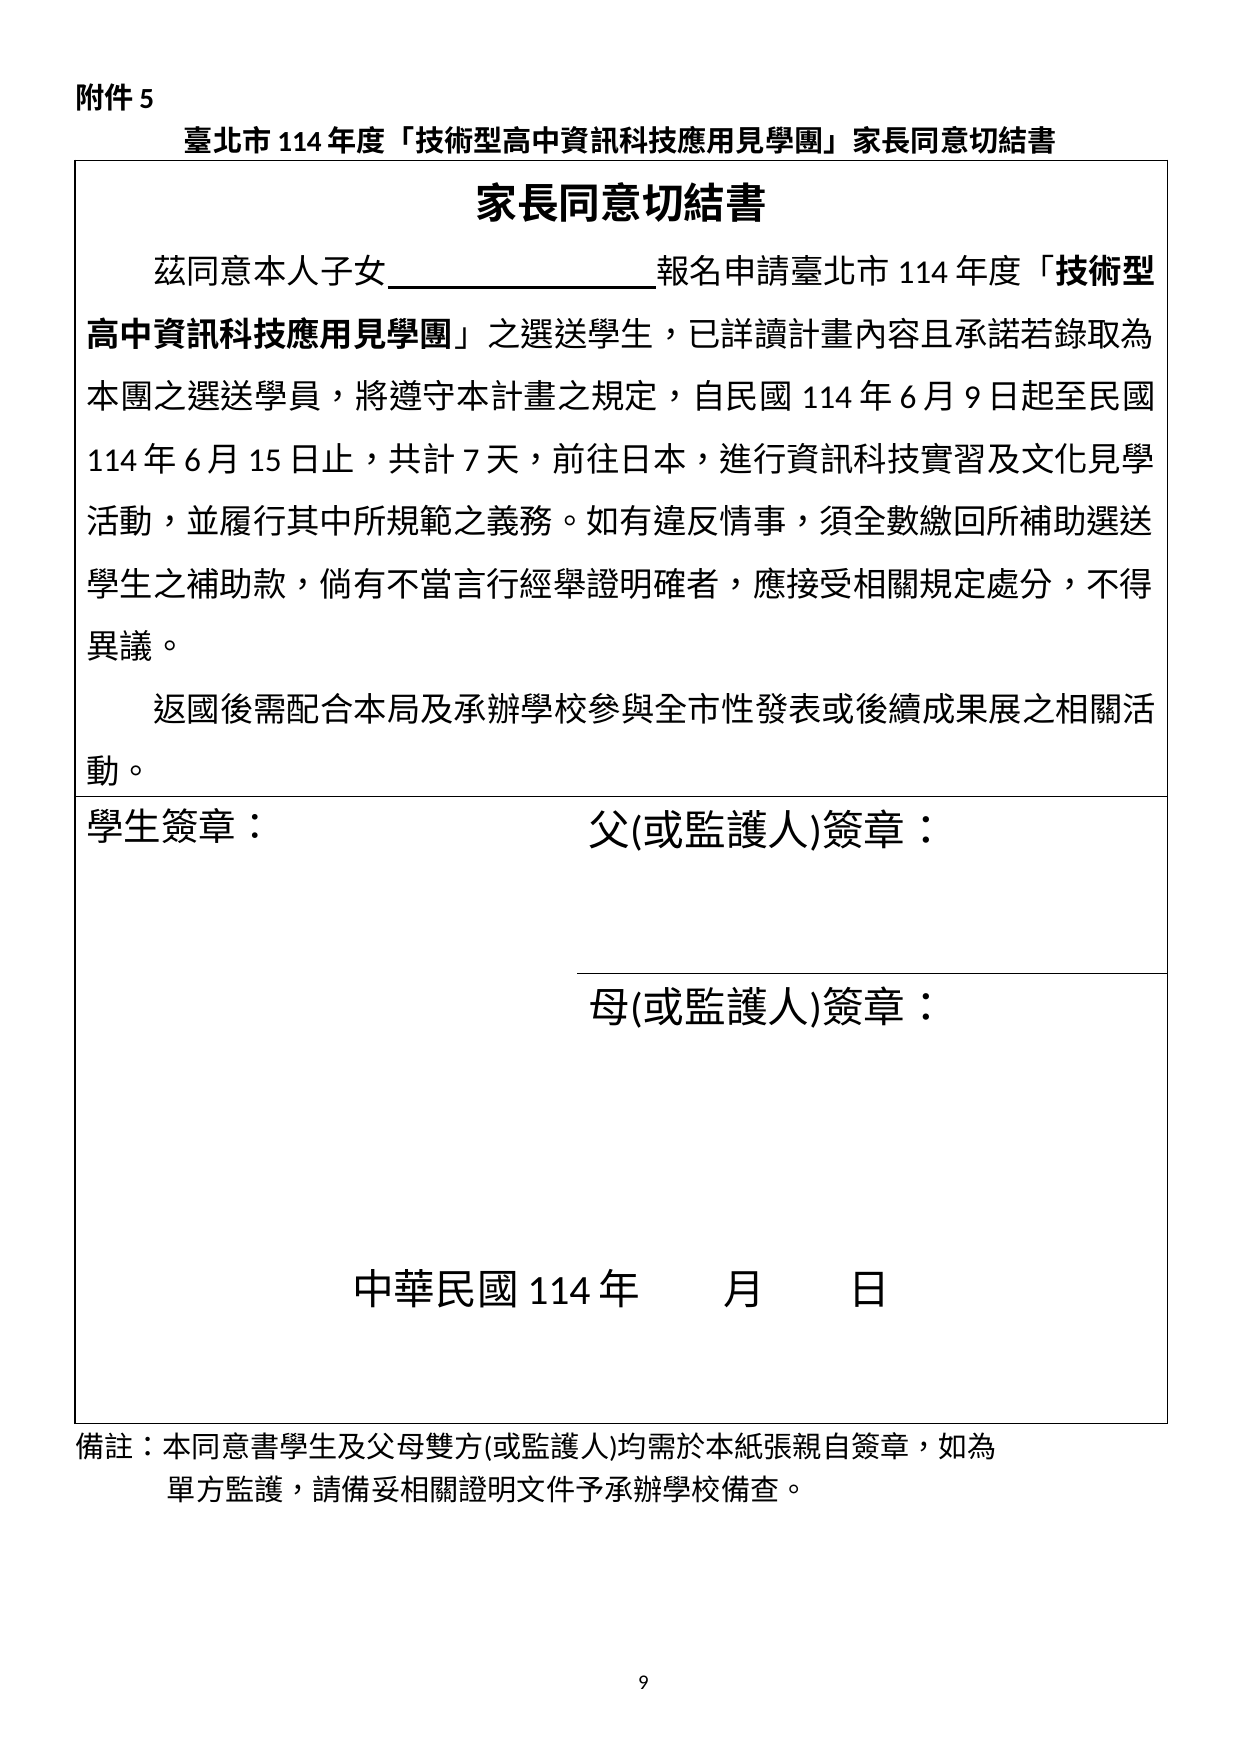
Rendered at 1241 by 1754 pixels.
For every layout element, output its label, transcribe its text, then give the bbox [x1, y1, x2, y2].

text 單方監護，請備妥相關證明文件予承辦學校備查。 [167, 1466, 1165, 1508]
table_header 家長同意切結書 茲同意本人子女 報名申請臺北市114年度「技術型高中資訊科技應用見學團」之選送學生，已詳讀計畫內容且承諾若錄取為本團之選送學員，將遵守本計畫之規定，自民國114年6月9日起至民國114年6月15日止，共計7天，前往日本，進行資訊科技實習及文化見學活動，並履行其中所規範之義務。如有違反情事，須全數繳回所補助選送學生之補助款，倘有不當言行經舉證明確者，應接受相關規定處分，不得異議。 返國後需配合本局及承辦學校參與全市性發表或後續成果展之相關活動。 [76, 161, 1167, 796]
table_cell 父(或監護人)簽章： [577, 797, 1167, 973]
table_cell 中華民國114年 月 日 [76, 1150, 1167, 1423]
text 附件5 [75, 75, 1165, 117]
text 備註：本同意書學生及父母雙方(或監護人)均需於本紙張親自簽章，如為 [75, 1424, 1165, 1466]
table_cell 學生簽章： [76, 797, 577, 1150]
text 臺北市114年度「技術型高中資訊科技應用見學團」家長同意切結書 [75, 117, 1165, 159]
table_cell 母(或監護人)簽章： [577, 974, 1167, 1150]
